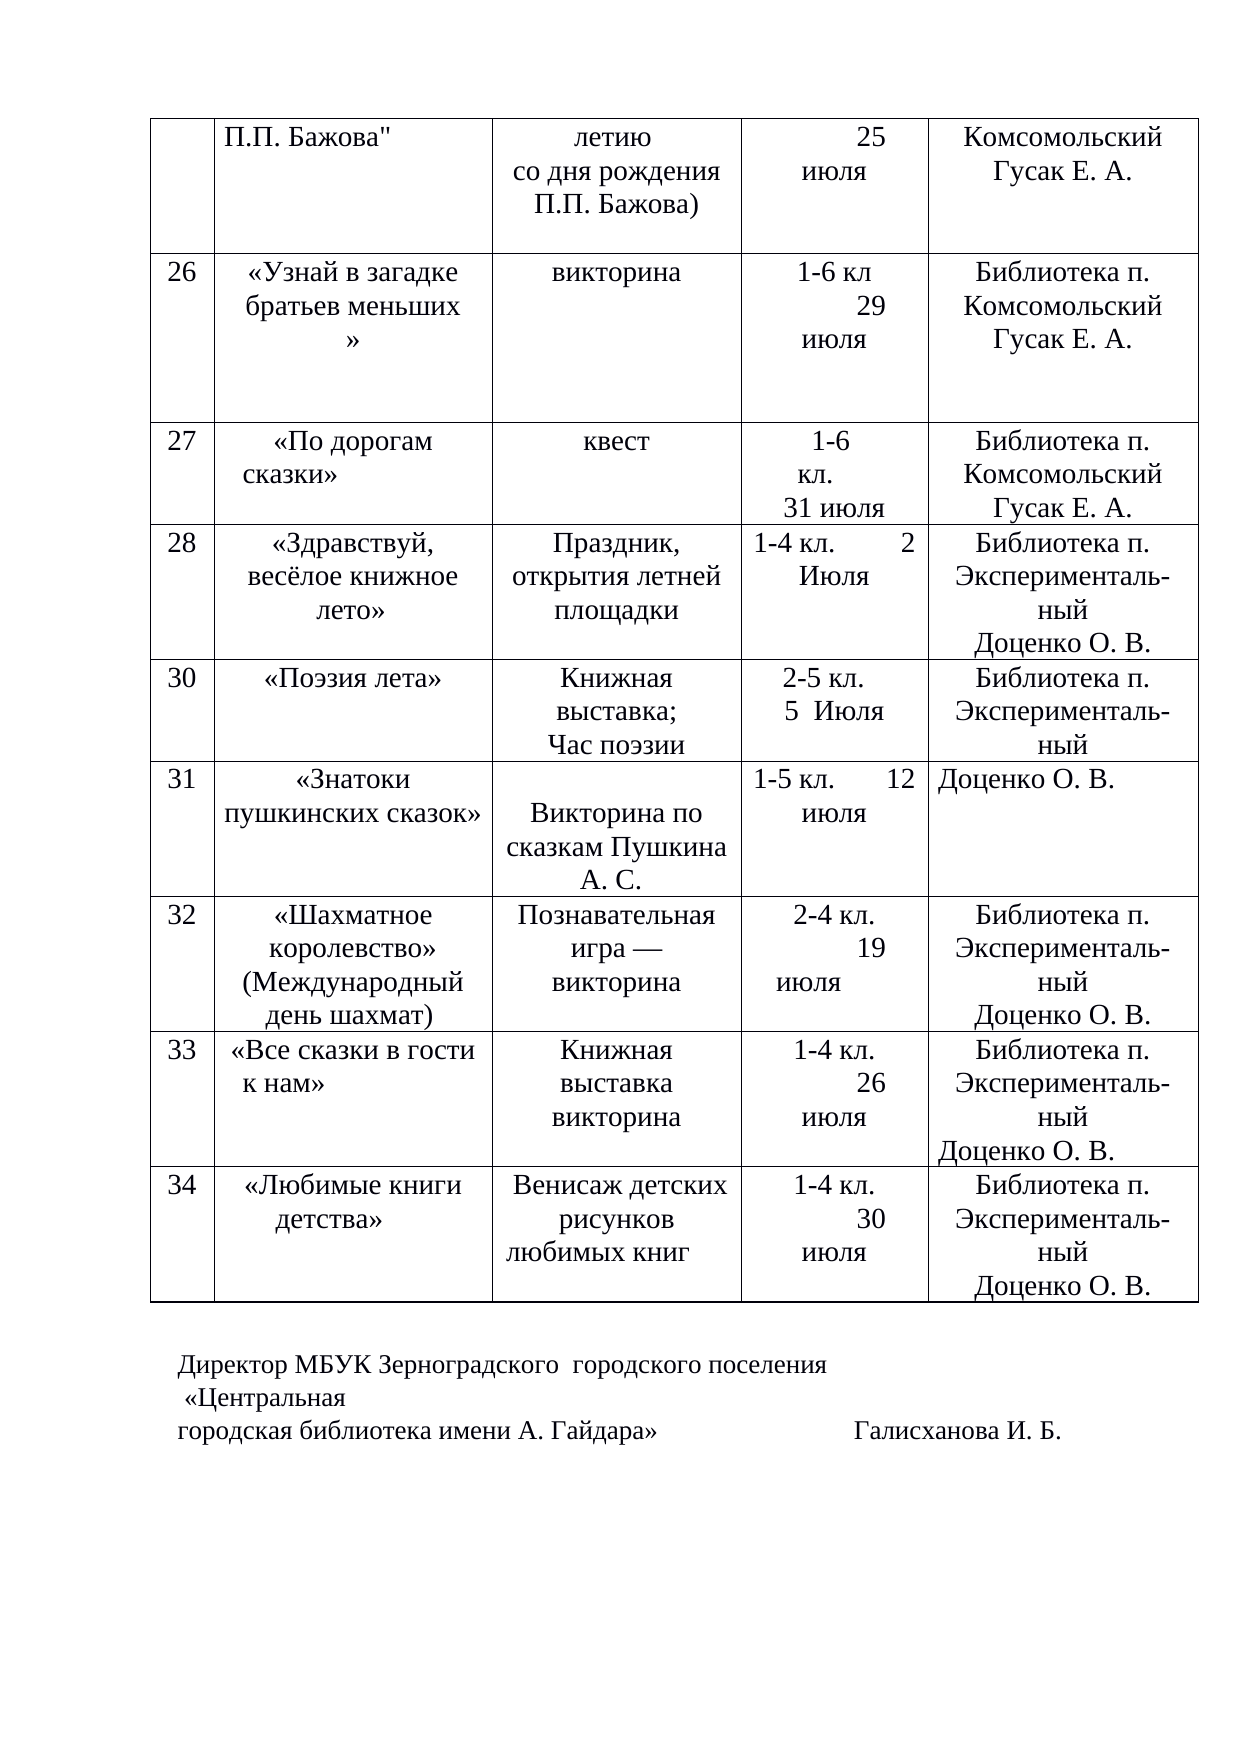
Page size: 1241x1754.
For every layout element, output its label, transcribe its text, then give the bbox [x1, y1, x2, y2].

table_cell 1-4 кл. 30 июля [742, 1167, 928, 1301]
table_cell Венисаж детских рисунков любимых книг [493, 1167, 741, 1301]
table_cell 32 [151, 897, 214, 1031]
table_cell Библиотека п. Эксперименталь-ный Доценко О. В. [929, 1167, 1198, 1301]
table_cell «Здравствуй, весёлое книжное лето» [215, 525, 492, 659]
table_cell Библиотека п. Комсомольский Гусак Е. А. [929, 423, 1198, 524]
table_cell «Все сказки в гости к нам» [215, 1032, 492, 1166]
table_cell 1-4 кл. 26 июля [742, 1032, 928, 1166]
table_cell 1-6 кл. 31 июля [742, 423, 928, 524]
table_cell Комсомольский Гусак Е. А. [929, 119, 1198, 253]
table_cell «Поэзия лета» [215, 660, 492, 761]
table_cell 28 [151, 525, 214, 659]
table_cell 1-5 кл. 12 июля [742, 762, 928, 896]
table_cell Праздник, открытия летней площадки [493, 525, 741, 659]
text городская библиотека имени А. Гайдара» Галисханова И. Б. [177, 1414, 1152, 1445]
text Директор МБУК Зерноградского городского поселения [177, 1348, 1152, 1380]
table_cell 34 [151, 1167, 214, 1301]
table_cell Библиотека п. Эксперименталь-ный Доценко О. В. [929, 897, 1198, 1031]
table_cell 1-6 кл 29 июля [742, 254, 928, 422]
table_cell [151, 119, 214, 253]
table_cell Библиотека п. Эксперименталь-ный Доценко О. В. [929, 1032, 1198, 1166]
table_cell 1-4 кл. 2 Июля [742, 525, 928, 659]
table_cell Книжная выставка; Час поэзии [493, 660, 741, 761]
table_cell летию со дня рождения П.П. Бажова) [493, 119, 741, 253]
table_cell 30 [151, 660, 214, 761]
table_cell викторина [493, 254, 741, 422]
table_cell «Любимые книги детства» [215, 1167, 492, 1301]
table_cell «По дорогам сказки» [215, 423, 492, 524]
table_cell 2-5 кл. 5 Июля [742, 660, 928, 761]
table_cell «Узнай в загадке братьев меньших » [215, 254, 492, 422]
table_cell «Знатоки пушкинских сказок» [215, 762, 492, 896]
table_cell 25 июля [742, 119, 928, 253]
table_cell 31 [151, 762, 214, 896]
table_cell Доценко О. В. [929, 762, 1198, 896]
table_cell Викторина по сказкам Пушкина А. С. [493, 762, 741, 896]
table_cell Библиотека п. Эксперименталь-ный Доценко О. В. [929, 525, 1198, 659]
table_cell «Шахматное королевство» (Международный день шахмат) [215, 897, 492, 1031]
table_cell 26 [151, 254, 214, 422]
table_cell П.П. Бажова" [215, 119, 492, 253]
text «Центральная [177, 1381, 1152, 1412]
table_cell 33 [151, 1032, 214, 1166]
table_cell Книжная выставка викторина [493, 1032, 741, 1166]
table_cell квест [493, 423, 741, 524]
table_cell 27 [151, 423, 214, 524]
table_cell Библиотека п. Эксперименталь-ный [929, 660, 1198, 761]
table_cell 2-4 кл. 19 июля [742, 897, 928, 1031]
table_cell Библиотека п. Комсомольский Гусак Е. А. [929, 254, 1198, 422]
table_cell Познавательная игра — викторина [493, 897, 741, 1031]
